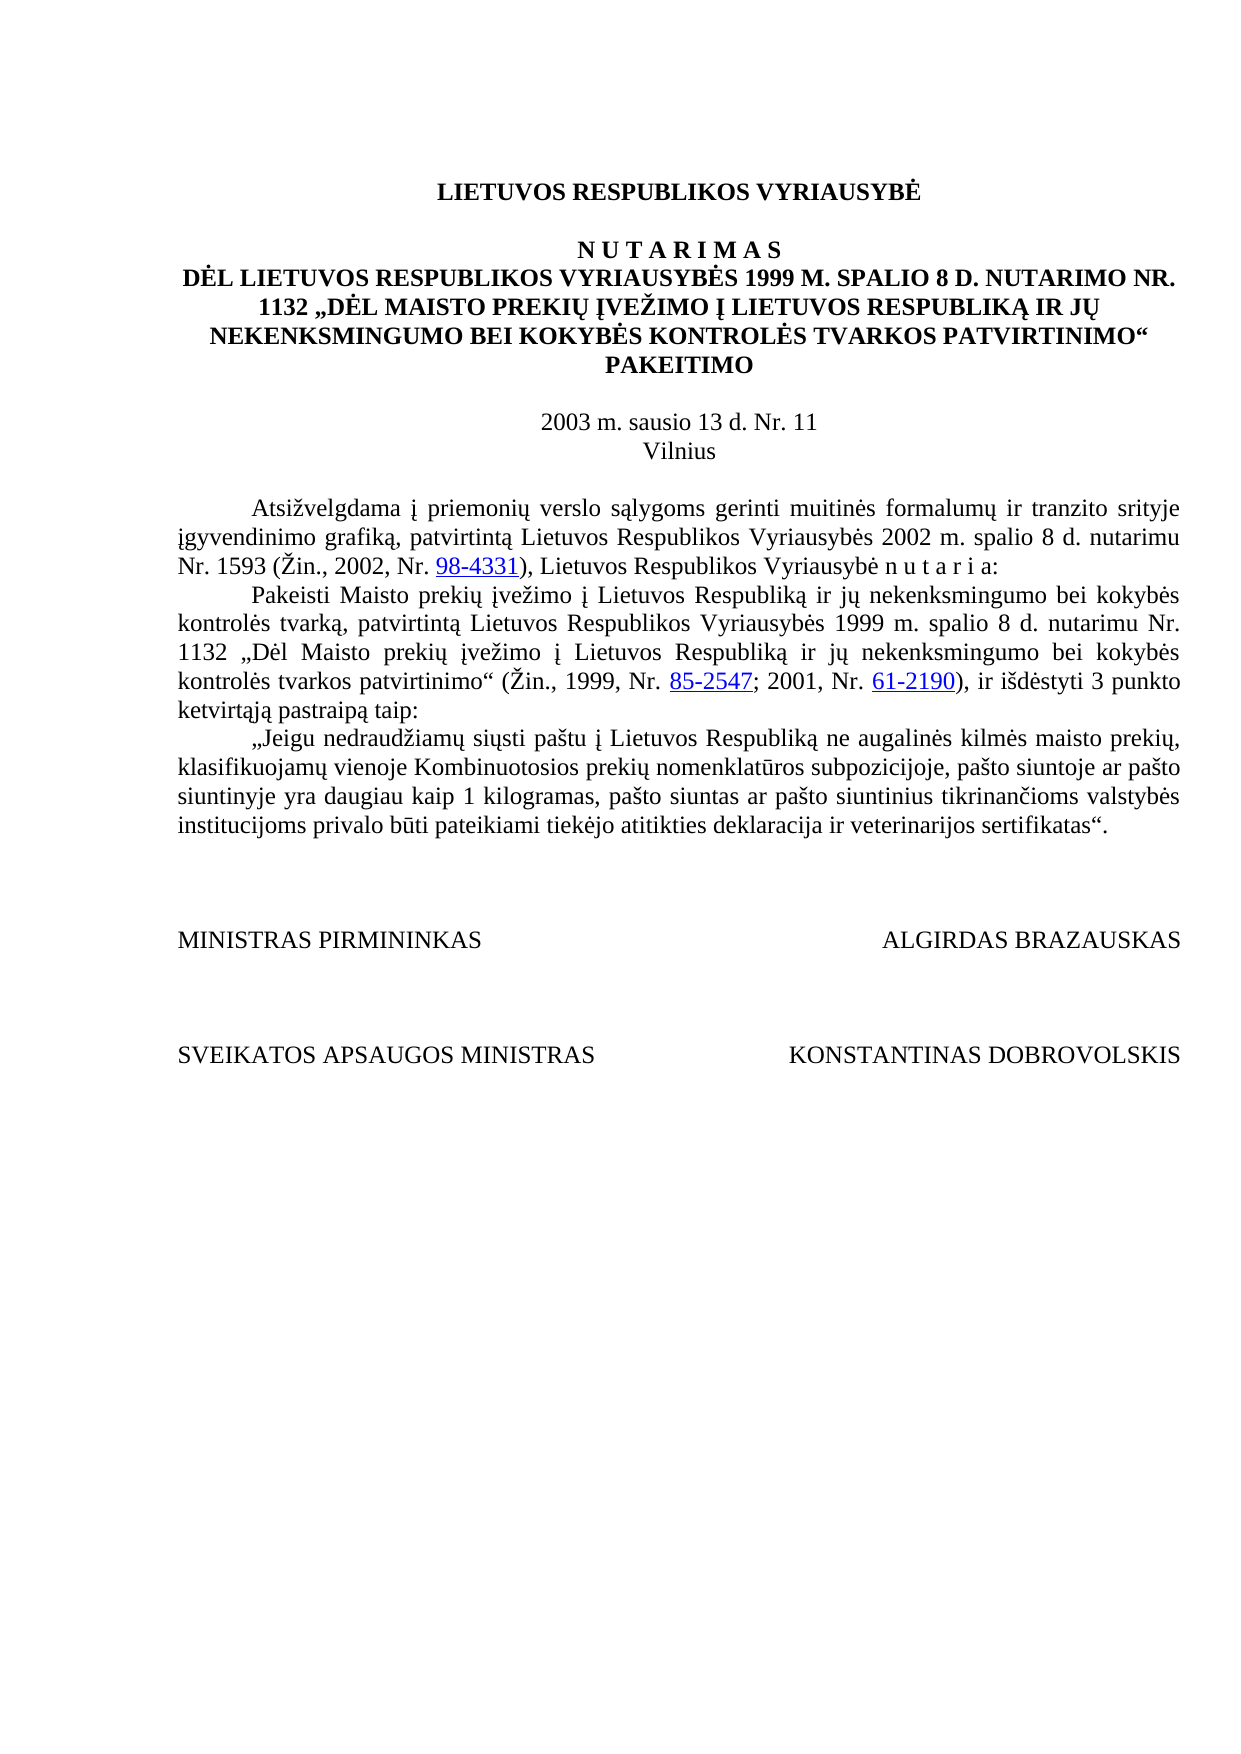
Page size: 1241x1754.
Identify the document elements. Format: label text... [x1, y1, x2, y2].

text Pakeisti Maisto prekių įvežimo į Lietuvos Respubliką ir jų nekenksmingumo bei kokybės kontrolės tvarką, patvirtintą Lietuvos Respublikos Vyriausybės 1999 m. spalio 8 d. nutarimu Nr. 1132 „Dėl Maisto prekių įvežimo į Lietuvos Respubliką ir jų nekenksmingumo bei kokybės kontrolės tvarkos patvirtinimo“ (Žin., 1999, Nr. 85-2547; 2001, Nr. 61-2190), ir išdėstyti 3 punkto ketvirtąją pastraipą taip: [177, 580, 1181, 723]
text LIETUVOS RESPUBLIKOS VYRIAUSYBĖ [177, 177, 1181, 206]
text MINISTRAS PIRMININKAS ALGIRDAS BRAZAUSKAS [177, 925, 1181, 953]
text SVEIKATOS APSAUGOS MINISTRAS KONSTANTINAS DOBROVOLSKIS [177, 1040, 1181, 1068]
text Atsižvelgdama į priemonių verslo sąlygoms gerinti muitinės formalumų ir tranzito srityje įgyvendinimo grafiką, patvirtintą Lietuvos Respublikos Vyriausybės 2002 m. spalio 8 d. nutarimu Nr. 1593 (Žin., 2002, Nr. 98-4331), Lietuvos Respublikos Vyriausybė nutaria: [177, 493, 1181, 580]
text N U T A R I M A S [177, 235, 1181, 263]
text Vilnius [177, 436, 1181, 465]
text „Jeigu nedraudžiamų siųsti paštu į Lietuvos Respubliką ne augalinės kilmės maisto prekių, klasifikuojamų vienoje Kombinuotosios prekių nomenklatūros subpozicijoje, pašto siuntoje ar pašto siuntinyje yra daugiau kaip 1 kilogramas, pašto siuntas ar pašto siuntinius tikrinančioms valstybės institucijoms privalo būti pateikiami tiekėjo atitikties deklaracija ir veterinarijos sertifikatas“. [177, 723, 1181, 838]
text 2003 m. sausio 13 d. Nr. 11 [177, 407, 1181, 436]
text DĖL LIETUVOS RESPUBLIKOS VYRIAUSYBĖS 1999 M. SPALIO 8 D. NUTARIMO NR. 1132 „DĖL MAISTO PREKIŲ ĮVEŽIMO Į LIETUVOS RESPUBLIKĄ IR JŲ NEKENKSMINGUMO BEI KOKYBĖS KONTROLĖS TVARKOS PATVIRTINIMO“ PAKEITIMO [177, 263, 1181, 378]
